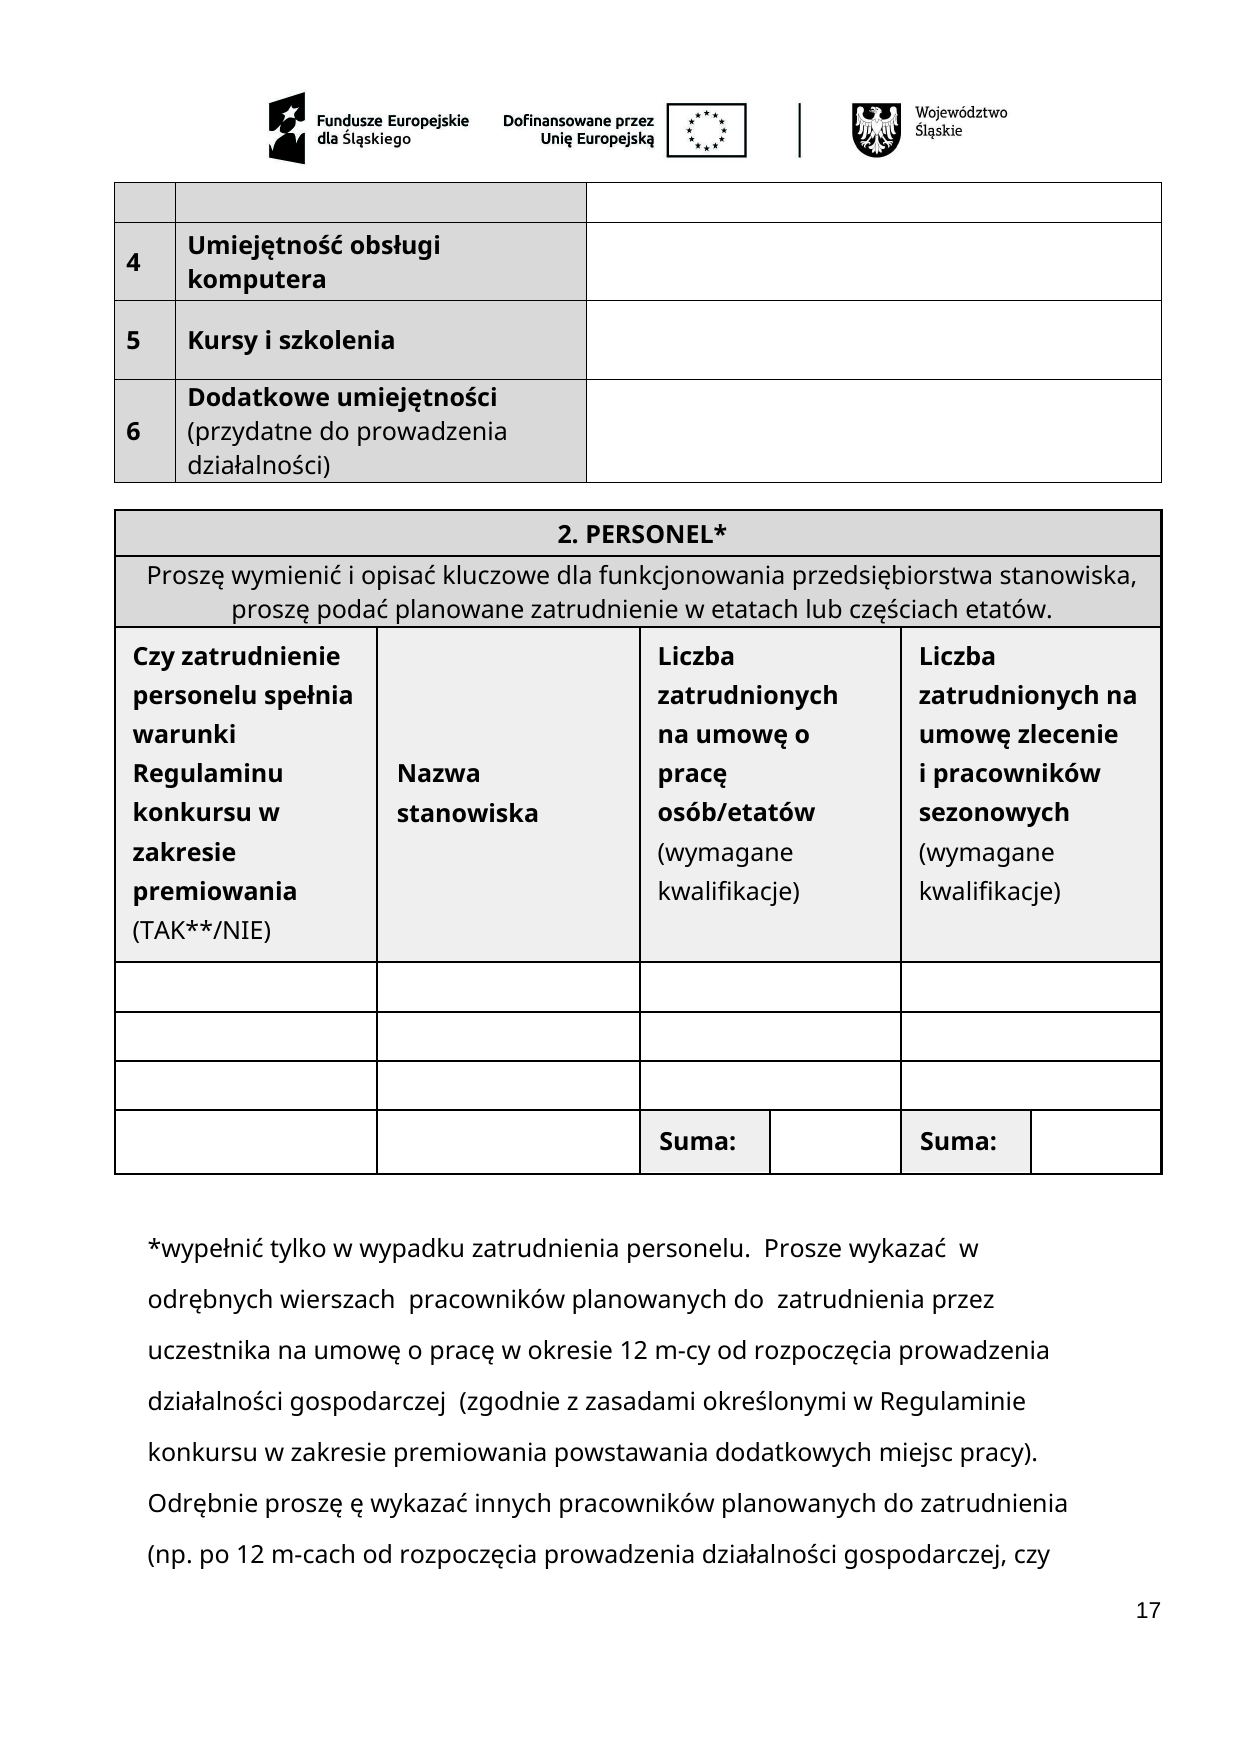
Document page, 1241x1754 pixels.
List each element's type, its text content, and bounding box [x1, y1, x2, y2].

table_cell [587, 301, 1161, 379]
table_cell Kursy i szkolenia [176, 301, 586, 379]
table_cell [116, 1111, 376, 1172]
table_cell [902, 963, 1160, 1011]
table_cell [116, 1013, 376, 1060]
table_cell [378, 1111, 639, 1172]
table_cell [587, 380, 1161, 482]
table_cell Suma: [641, 1111, 769, 1172]
table_cell Suma: [902, 1111, 1030, 1172]
table_cell [587, 183, 1161, 222]
table_cell Nazwa stanowiska [378, 628, 639, 961]
table_cell [116, 1062, 376, 1109]
table_cell [587, 223, 1161, 300]
table_cell [641, 963, 900, 1011]
table_cell [641, 1013, 900, 1060]
table_cell Liczba zatrudnionych na umowę o pracę osób/etatów (wymagane kwalifikacje) [641, 628, 900, 961]
table_cell [176, 183, 586, 222]
table_cell [378, 963, 639, 1011]
table_cell [771, 1111, 900, 1172]
table_cell [902, 1013, 1160, 1060]
table_cell [641, 1062, 900, 1109]
table_cell [902, 1062, 1160, 1109]
table_cell Dodatkowe umiejętności (przydatne do prowadzenia działalności) [176, 380, 586, 482]
table_cell 4 [115, 223, 175, 300]
table_cell Umiejętność obsługi komputera [176, 223, 586, 300]
table_cell [115, 183, 175, 222]
table_header 2. PERSONEL* [116, 511, 1160, 555]
table_cell Czy zatrudnienie personelu spełnia warunki Regulaminu konkursu w zakresie premiowania (TAK**/NIE) [116, 628, 376, 961]
table_cell [378, 1062, 639, 1109]
table_cell [116, 963, 376, 1011]
table_cell Proszę wymienić i opisać kluczowe dla funkcjonowania przedsiębiorstwa stanowiska, proszę podać planowane zatrudnienie w etatach lub częściach etatów. [116, 557, 1160, 626]
table_cell 6 [115, 380, 175, 482]
table_cell [378, 1013, 639, 1060]
table_cell 5 [115, 301, 175, 379]
table_cell Liczba zatrudnionych na umowę zlecenie i pracowników sezonowych (wymagane kwalifikacje) [902, 628, 1160, 961]
table_cell [1032, 1111, 1160, 1172]
text *wypełnić tylko w wypadku zatrudnienia personelu. Prosze wykazać w odrębnych wierszach pracowników planowanych do zatrudnienia przez uczestnika na umowę o pracę w okresie 12 m-cy od rozpoczęcia prowadzenia działalności gospodarczej (zgodnie z zasadami określonymi w Regulaminie konkursu w zakresie premiowania powstawania dodatkowych miejsc pracy). Odrębnie proszę ę wykazać innych pracowników planowanych do zatrudnienia (np. po 12 m-cach od rozpoczęcia prowadzenia działalności gospodarczej, czy [147, 1231, 1093, 1571]
